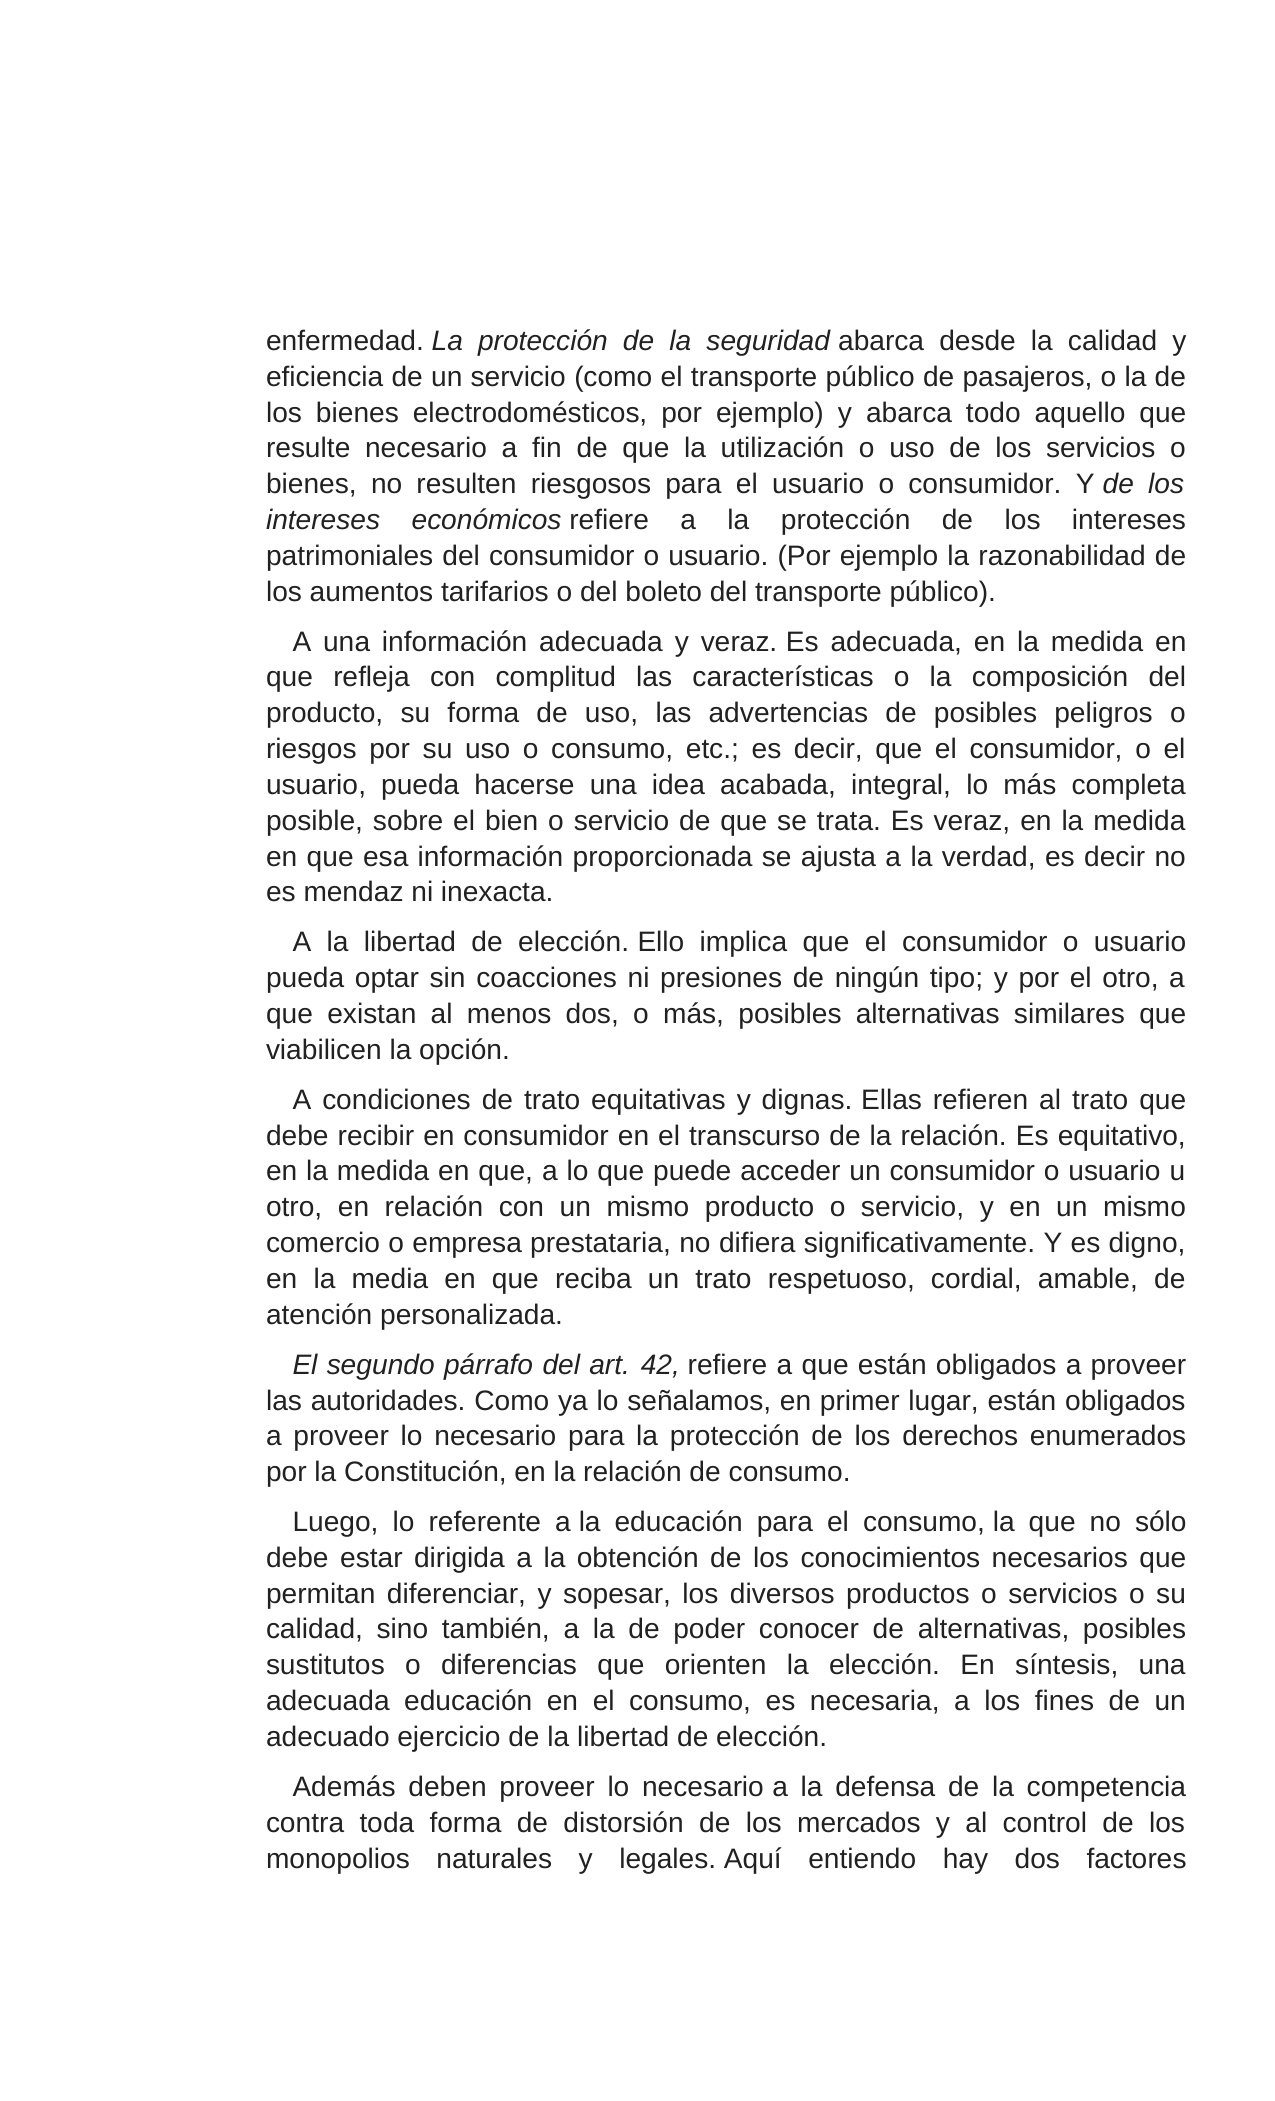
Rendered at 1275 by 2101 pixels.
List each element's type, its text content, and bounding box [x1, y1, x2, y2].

text A condiciones de trato equitativas y dignas. Ellas refieren al trato que debe recibir en consumidor en el transcurso de la relación. Es equitativo, en la medida en que, a lo que puede acceder un consumidor o usuario u otro, en relación con un mismo producto o servicio, y en un mismo comercio o empresa prestataria, no difiera significativamente. Y es digno, en la media en que reciba un trato respetuoso, cordial, amable, de atención personalizada. [266, 1084, 1186, 1330]
text Además deben proveer lo necesario a la defensa de la competencia contra toda forma de distorsión de los mercados y al control de los monopolios naturales y legales. Aquí entiendo hay dos factores [266, 1771, 1186, 1874]
text El segundo párrafo del art. 42, refiere a que están obligados a proveer las autoridades. Como ya lo señalamos, en primer lugar, están obligados a proveer lo necesario para la protección de los derechos enumerados por la Constitución, en la relación de consumo. [266, 1348, 1186, 1487]
text enfermedad. La protección de la seguridad abarca desde la calidad y eficiencia de un servicio (como el transporte público de pasajeros, o la de los bienes electrodomésticos, por ejemplo) y abarca todo aquello que resulte necesario a fin de que la utilización o uso de los servicios o bienes, no resulten riesgosos para el usuario o consumidor. Y de los intereses económicos refiere a la protección de los intereses patrimoniales del consumidor o usuario. (Por ejemplo la razonabilidad de los aumentos tarifarios o del boleto del transporte público). [266, 325, 1186, 607]
text A la libertad de elección. Ello implica que el consumidor o usuario pueda optar sin coacciones ni presiones de ningún tipo; y por el otro, a que existan al menos dos, o más, posibles alternativas similares que viabilicen la opción. [266, 926, 1186, 1065]
text A una información adecuada y veraz. Es adecuada, en la medida en que refleja con complitud las características o la composición del producto, su forma de uso, las advertencias de posibles peligros o riesgos por su uso o consumo, etc.; es decir, que el consumidor, o el usuario, pueda hacerse una idea acabada, integral, lo más completa posible, sobre el bien o servicio de que se trata. Es veraz, en la medida en que esa información proporcionada se ajusta a la verdad, es decir no es mendaz ni inexacta. [266, 626, 1186, 908]
text Luego, lo referente a la educación para el consumo, la que no sólo debe estar dirigida a la obtención de los conocimientos necesarios que permitan diferenciar, y sopesar, los diversos productos o servicios o su calidad, sino también, a la de poder conocer de alternativas, posibles sustitutos o diferencias que orienten la elección. En síntesis, una adecuada educación en el consumo, es necesaria, a los fines de un adecuado ejercicio de la libertad de elección. [266, 1506, 1186, 1752]
